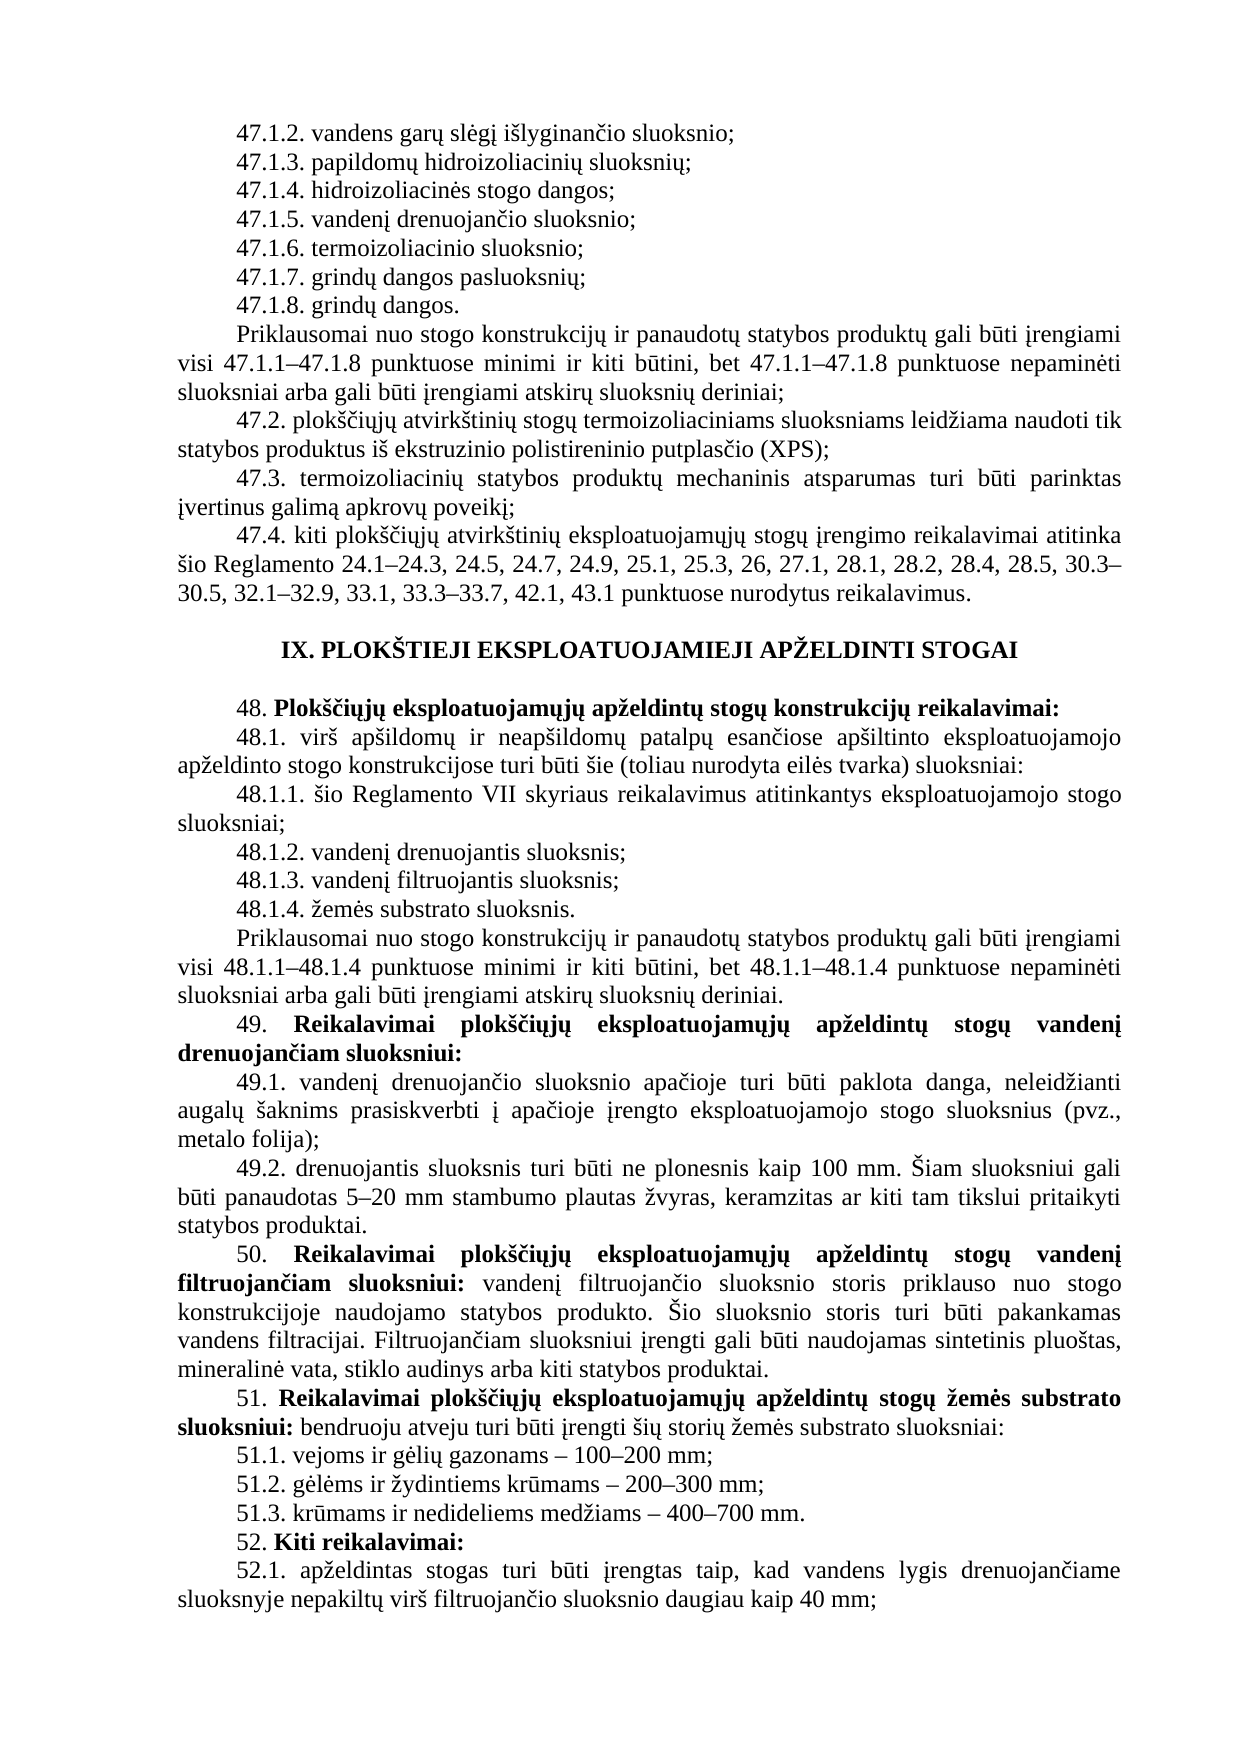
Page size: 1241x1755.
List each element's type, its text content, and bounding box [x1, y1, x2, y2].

text Priklausomai nuo stogo konstrukcijų ir panaudotų statybos produktų gali būti įrengiami visi 47.1.1–47.1.8 punktuose minimi ir kiti būtini, bet 47.1.1–47.1.8 punktuose nepaminėti sluoksniai arba gali būti įrengiami atskirų sluoksnių deriniai; [177, 319, 1122, 406]
text 47.1.7. grindų dangos pasluoksnių; [177, 262, 1122, 291]
text 48.1.1. šio Reglamento VII skyriaus reikalavimus atitinkantys eksploatuojamojo stogo sluoksniai; [177, 779, 1122, 837]
text 47.3. termoizoliacinių statybos produktų mechaninis atsparumas turi būti parinktas įvertinus galimą apkrovų poveikį; [177, 463, 1122, 521]
text 49.2. drenuojantis sluoksnis turi būti ne plonesnis kaip 100 mm. Šiam sluoksniui gali būti panaudotas 5–20 mm stambumo plautas žvyras, keramzitas ar kiti tam tikslui pritaikyti statybos produktai. [177, 1153, 1122, 1239]
text 47.1.3. papildomų hidroizoliacinių sluoksnių; [177, 147, 1122, 176]
text IX. PLOKŠTIEJI EKSPLOATUOJAMIEJI APŽELDINTI STOGAI [177, 636, 1122, 664]
text 47.1.4. hidroizoliacinės stogo dangos; [177, 176, 1122, 204]
text 52. Kiti reikalavimai: [177, 1527, 1122, 1556]
text 51.2. gėlėms ir žydintiems krūmams – 200–300 mm; [177, 1469, 1122, 1498]
text 51.1. vejoms ir gėlių gazonams – 100–200 mm; [177, 1441, 1122, 1469]
text 49.1. vandenį drenuojančio sluoksnio apačioje turi būti paklota danga, neleidžianti augalų šaknims prasiskverbti į apačioje įrengto eksploatuojamojo stogo sluoksnius (pvz., metalo folija); [177, 1067, 1122, 1153]
text Priklausomai nuo stogo konstrukcijų ir panaudotų statybos produktų gali būti įrengiami visi 48.1.1–48.1.4 punktuose minimi ir kiti būtini, bet 48.1.1–48.1.4 punktuose nepaminėti sluoksniai arba gali būti įrengiami atskirų sluoksnių deriniai. [177, 923, 1122, 1009]
text 48.1.2. vandenį drenuojantis sluoksnis; [177, 837, 1122, 866]
text 47.4. kiti plokščiųjų atvirkštinių eksploatuojamųjų stogų įrengimo reikalavimai atitinka šio Reglamento 24.1–24.3, 24.5, 24.7, 24.9, 25.1, 25.3, 26, 27.1, 28.1, 28.2, 28.4, 28.5, 30.3–30.5, 32.1–32.9, 33.1, 33.3–33.7, 42.1, 43.1 punktuose nurodytus reikalavimus. [177, 521, 1122, 607]
text 49. Reikalavimai plokščiųjų eksploatuojamųjų apželdintų stogų vandenį drenuojančiam sluoksniui: [177, 1009, 1122, 1067]
text 48.1. virš apšildomų ir neapšildomų patalpų esančiose apšiltinto eksploatuojamojo apželdinto stogo konstrukcijose turi būti šie (toliau nurodyta eilės tvarka) sluoksniai: [177, 722, 1122, 779]
text 47.1.8. grindų dangos. [177, 291, 1122, 319]
text 47.2. plokščiųjų atvirkštinių stogų termoizoliaciniams sluoksniams leidžiama naudoti tik statybos produktus iš ekstruzinio polistireninio putplasčio (XPS); [177, 406, 1122, 463]
text 47.1.5. vandenį drenuojančio sluoksnio; [177, 204, 1122, 233]
text 50. Reikalavimai plokščiųjų eksploatuojamųjų apželdintų stogų vandenį filtruojančiam sluoksniui: vandenį filtruojančio sluoksnio storis priklauso nuo stogo konstrukcijoje naudojamo statybos produkto. Šio sluoksnio storis turi būti pakankamas vandens filtracijai. Filtruojančiam sluoksniui įrengti gali būti naudojamas sintetinis pluoštas, mineralinė vata, stiklo audinys arba kiti statybos produktai. [177, 1239, 1122, 1383]
text 48.1.3. vandenį filtruojantis sluoksnis; [177, 866, 1122, 894]
text 47.1.2. vandens garų slėgį išlyginančio sluoksnio; [177, 118, 1122, 147]
text 48. Plokščiųjų eksploatuojamųjų apželdintų stogų konstrukcijų reikalavimai: [177, 693, 1122, 722]
text 48.1.4. žemės substrato sluoksnis. [177, 894, 1122, 923]
text 51.3. krūmams ir nedideliems medžiams – 400–700 mm. [177, 1498, 1122, 1527]
text 52.1. apželdintas stogas turi būti įrengtas taip, kad vandens lygis drenuojančiame sluoksnyje nepakiltų virš filtruojančio sluoksnio daugiau kaip 40 mm; [177, 1556, 1122, 1613]
text 51. Reikalavimai plokščiųjų eksploatuojamųjų apželdintų stogų žemės substrato sluoksniui: bendruoju atveju turi būti įrengti šių storių žemės substrato sluoksniai: [177, 1383, 1122, 1441]
text 47.1.6. termoizoliacinio sluoksnio; [177, 233, 1122, 262]
